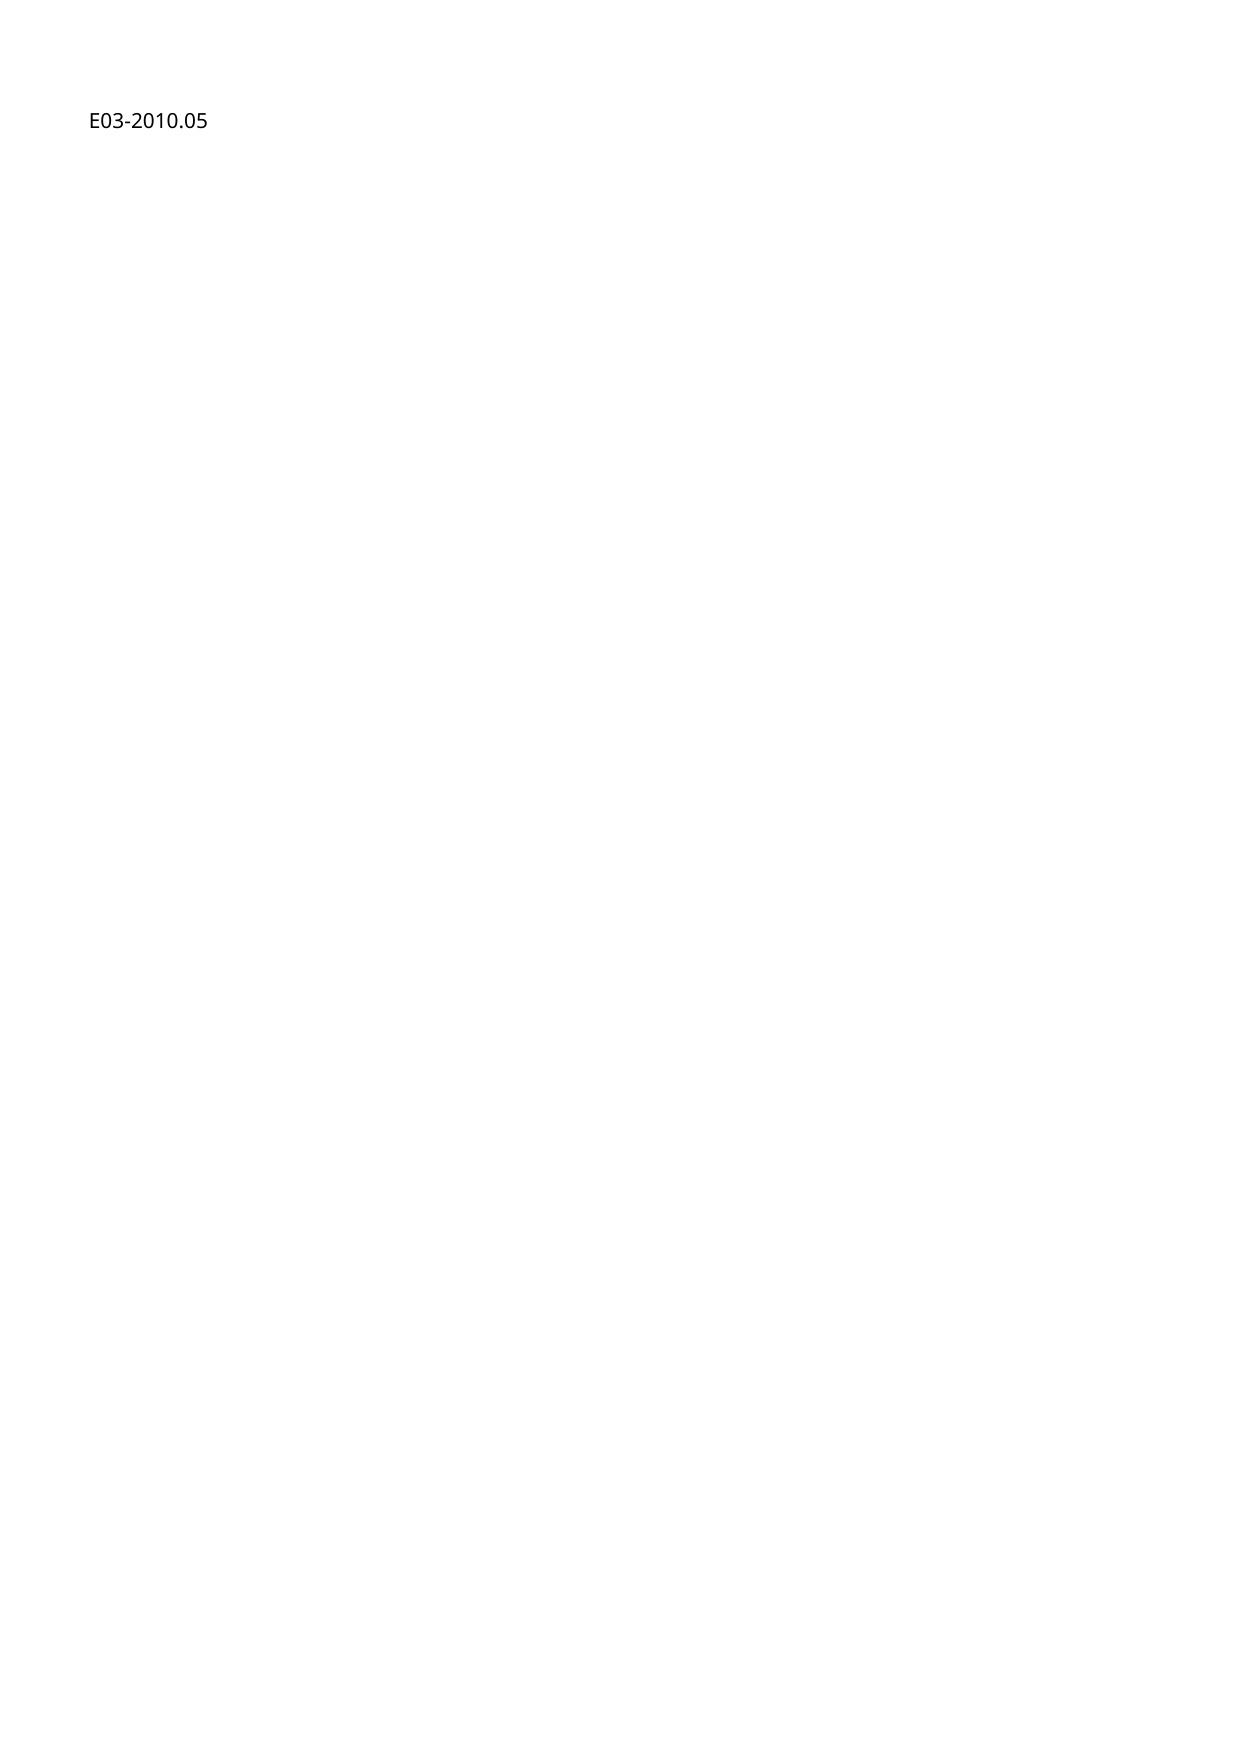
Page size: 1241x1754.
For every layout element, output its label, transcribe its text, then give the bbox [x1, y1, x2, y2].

text E03-2010.05 [89, 79, 1152, 142]
